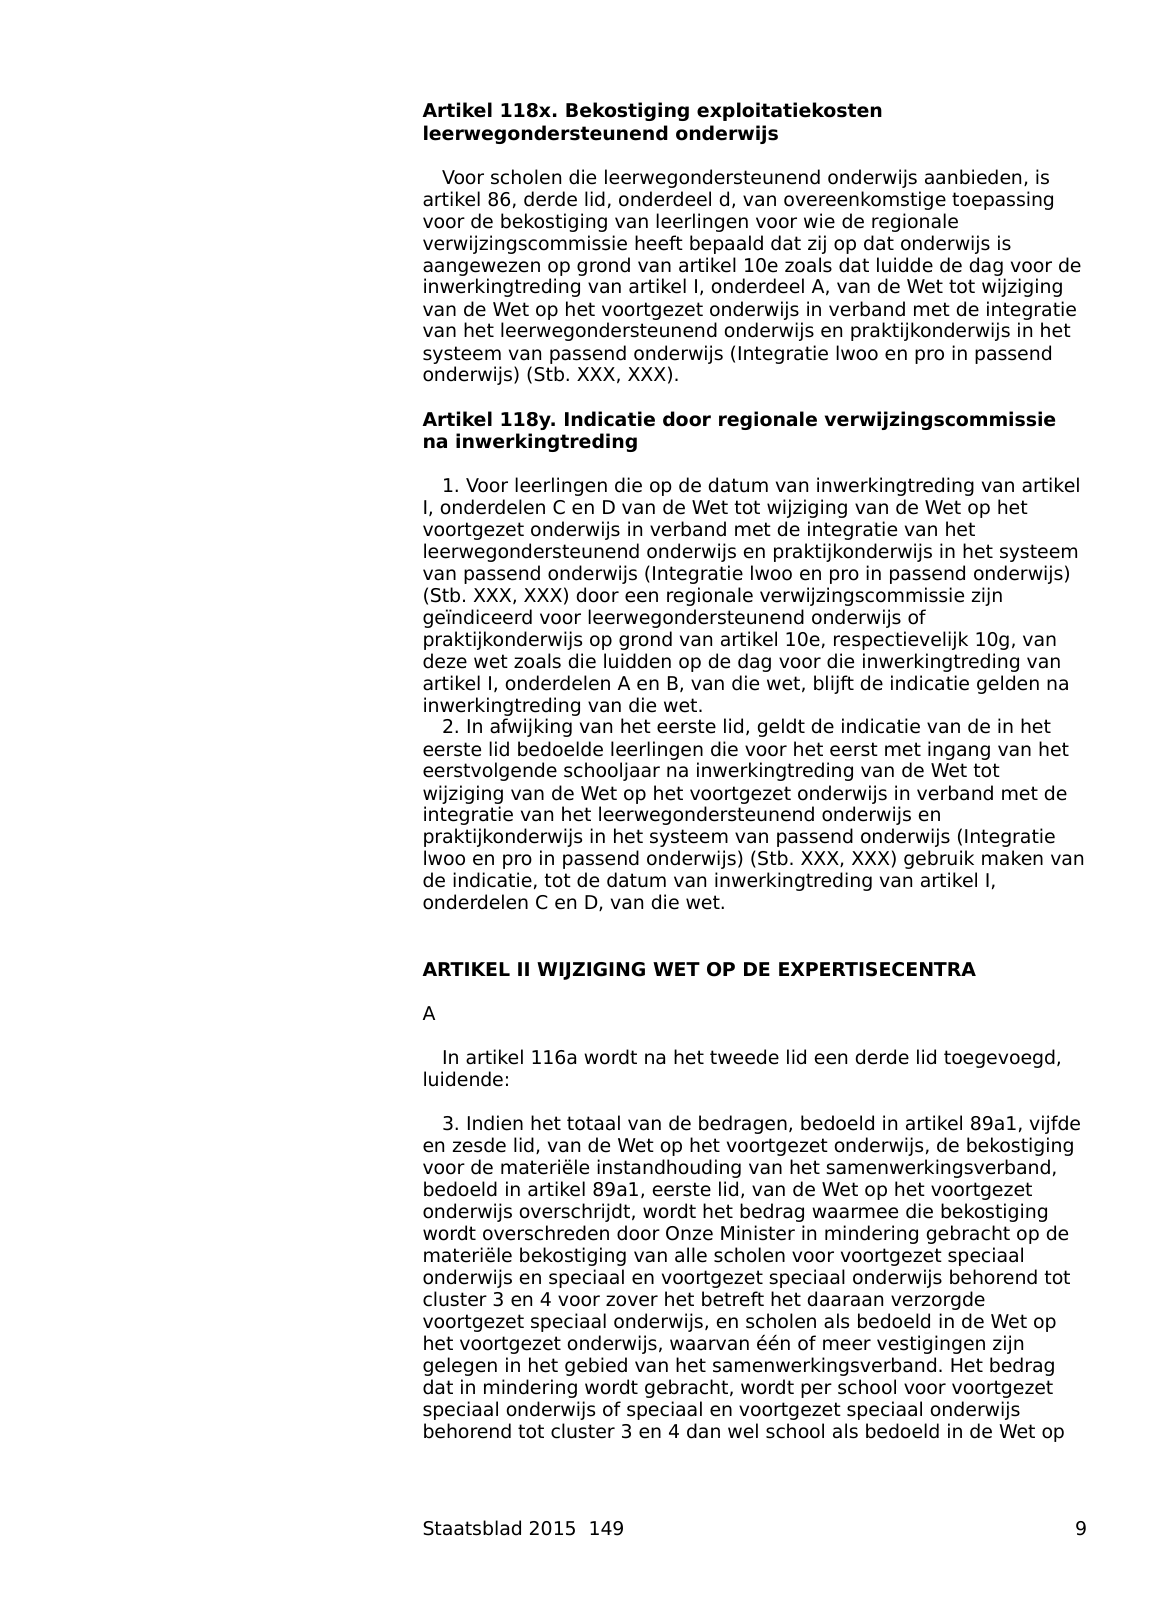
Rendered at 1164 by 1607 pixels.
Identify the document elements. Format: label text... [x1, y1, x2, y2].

text 2. In afwijking van het eerste lid, geldt de indicatie van de in het eerste lid bedoelde leerlingen die voor het eerst met ingang van het eerstvolgende schooljaar na inwerkingtreding van de Wet tot wijziging van de Wet op het voortgezet onderwijs in verband met de integratie van het leerwegondersteunend onderwijs en praktijkonderwijs in het systeem van passend onderwijs (Integratie lwoo en pro in passend onderwijs) (Stb. XXX, XXX) gebruik maken van de indicatie, tot de datum van inwerkingtreding van artikel I, onderdelen C en D, van die wet. [422, 716, 1087, 914]
text A [422, 1003, 1087, 1025]
subtitle Artikel 118x. Bekostiging exploitatiekosten leerwegondersteunend onderwijs [422, 100, 1087, 144]
text 1. Voor leerlingen die op de datum van inwerkingtreding van artikel I, onderdelen C en D van de Wet tot wijziging van de Wet op het voortgezet onderwijs in verband met de integratie van het leerwegondersteunend onderwijs en praktijkonderwijs in het systeem van passend onderwijs (Integratie lwoo en pro in passend onderwijs) (Stb. XXX, XXX) door een regionale verwijzingscommissie zijn geïndiceerd voor leerwegondersteunend onderwijs of praktijkonderwijs op grond van artikel 10e, respectievelijk 10g, van deze wet zoals die luidden op de dag voor die inwerkingtreding van artikel I, onderdelen A en B, van die wet, blijft de indicatie gelden na inwerkingtreding van die wet. [422, 475, 1087, 716]
text In artikel 116a wordt na het tweede lid een derde lid toegevoegd, luidende: [422, 1047, 1087, 1091]
subtitle ARTIKEL II WIJZIGING WET OP DE EXPERTISECENTRA [422, 959, 1087, 981]
text Voor scholen die leerwegondersteunend onderwijs aanbieden, is artikel 86, derde lid, onderdeel d, van overeenkomstige toepassing voor de bekostiging van leerlingen voor wie de regionale verwijzingscommissie heeft bepaald dat zij op dat onderwijs is aangewezen op grond van artikel 10e zoals dat luidde de dag voor de inwerkingtreding van artikel I, onderdeel A, van de Wet tot wijziging van de Wet op het voortgezet onderwijs in verband met de integratie van het leerwegondersteunend onderwijs en praktijkonderwijs in het systeem van passend onderwijs (Integratie lwoo en pro in passend onderwijs) (Stb. XXX, XXX). [422, 167, 1087, 386]
subtitle Artikel 118y. Indicatie door regionale verwijzingscommissie na inwerkingtreding [422, 408, 1087, 452]
text 3. Indien het totaal van de bedragen, bedoeld in artikel 89a1, vijfde en zesde lid, van de Wet op het voortgezet onderwijs, de bekostiging voor de materiële instandhouding van het samenwerkingsverband, bedoeld in artikel 89a1, eerste lid, van de Wet op het voortgezet onderwijs overschrijdt, wordt het bedrag waarmee die bekostiging wordt overschreden door Onze Minister in mindering gebracht op de materiële bekostiging van alle scholen voor voortgezet speciaal onderwijs en speciaal en voortgezet speciaal onderwijs behorend tot cluster 3 en 4 voor zover het betreft het daaraan verzorgde voortgezet speciaal onderwijs, en scholen als bedoeld in de Wet op het voortgezet onderwijs, waarvan één of meer vestigingen zijn gelegen in het gebied van het samenwerkingsverband. Het bedrag dat in mindering wordt gebracht, wordt per school voor voortgezet speciaal onderwijs of speciaal en voortgezet speciaal onderwijs behorend tot cluster 3 en 4 dan wel school als bedoeld in de Wet op [422, 1113, 1087, 1443]
